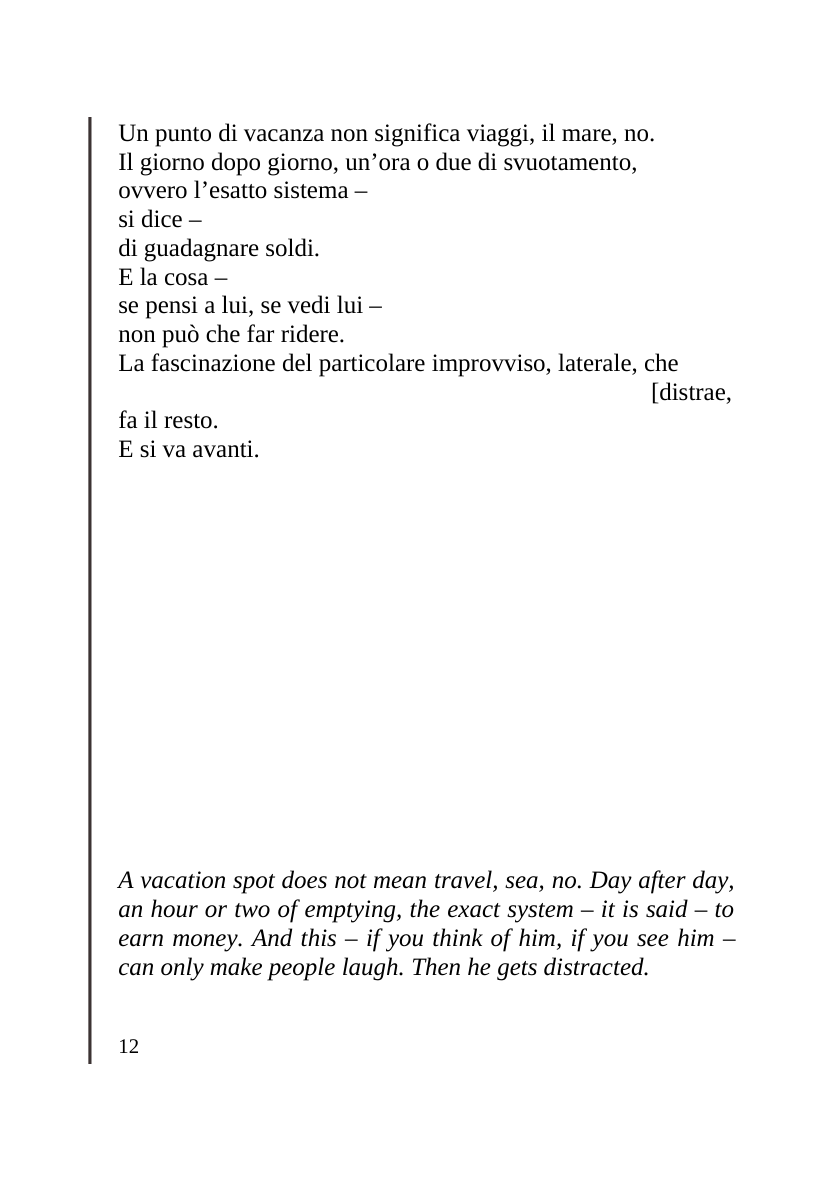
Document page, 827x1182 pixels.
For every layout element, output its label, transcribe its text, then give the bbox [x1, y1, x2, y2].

text si dice – [88, 204, 738, 233]
text non può che far ridere. [88, 319, 738, 348]
text E si va avanti. [88, 434, 738, 463]
text E la cosa – [88, 262, 738, 291]
text ovvero l’esatto sistema – [88, 176, 738, 204]
text La fascinazione del particolare improvviso, laterale, che [88, 348, 738, 377]
text fa il resto. [88, 406, 738, 434]
text [distrae, [88, 377, 738, 406]
text se pensi a lui, se vedi lui – [88, 291, 738, 319]
text A vacation spot does not mean travel, sea, no. Day after day, an hour or two of emptying, the exact system – it is said – to earn money. And this – if you think of him, if you see him – can only make people laugh. Then he gets distracted. [118, 866, 738, 981]
text Il giorno dopo giorno, un’ora o due di svuotamento, [88, 147, 738, 176]
text di guadagnare soldi. [88, 233, 738, 262]
text Un punto di vacanza non significa viaggi, il mare, no. [88, 118, 738, 147]
picture [88, 190, 739, 991]
